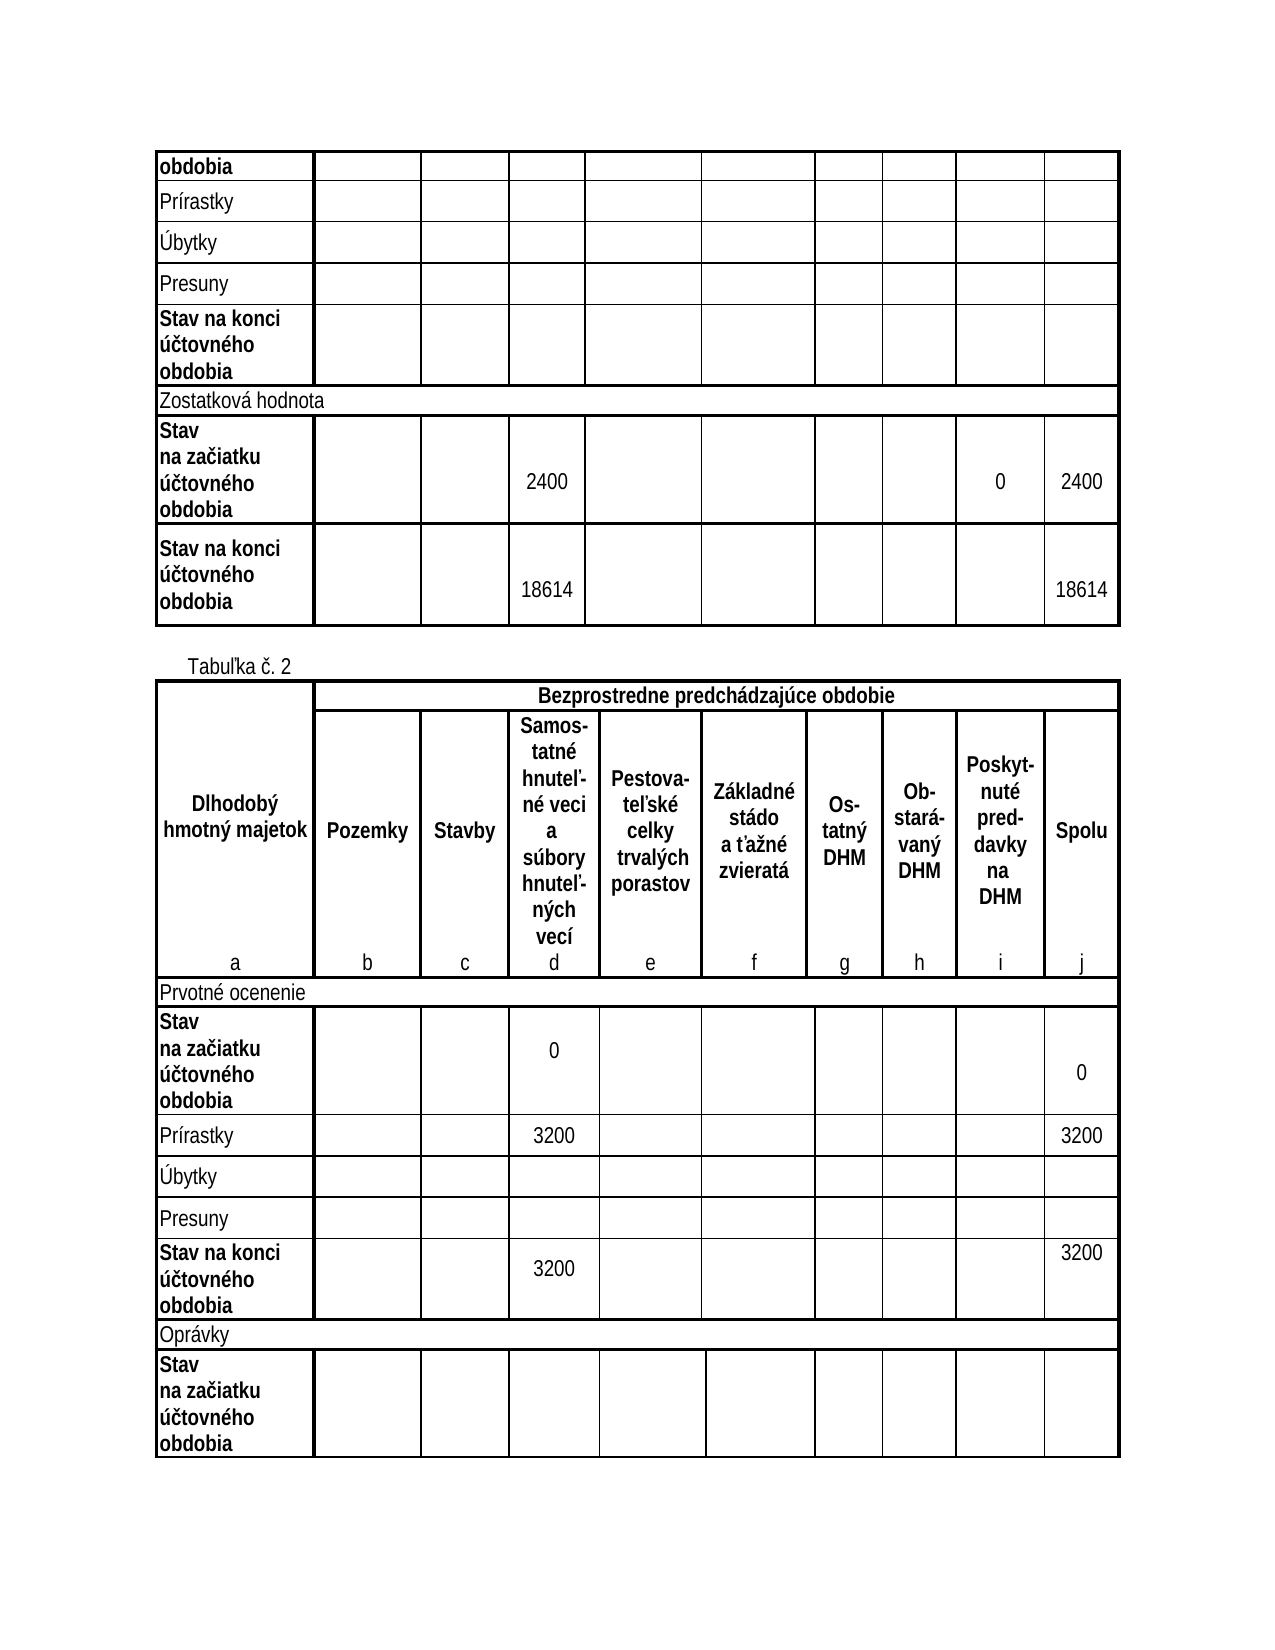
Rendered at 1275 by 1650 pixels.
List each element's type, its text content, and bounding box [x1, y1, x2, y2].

table_cell [316, 305, 420, 384]
table_cell [883, 417, 955, 522]
table_cell [316, 1351, 420, 1456]
table_cell [510, 222, 584, 262]
text Tabuľka č. 2 [187, 653, 1087, 679]
table_cell [316, 181, 420, 221]
table_cell [1045, 1198, 1117, 1238]
table_cell [600, 1351, 705, 1456]
table_cell [883, 1115, 955, 1155]
table_cell [600, 1198, 701, 1238]
table_cell b [316, 949, 419, 976]
table_cell 18614 [510, 525, 584, 623]
table_cell [883, 1008, 955, 1113]
table_cell d [510, 949, 598, 976]
table_cell [816, 264, 882, 303]
table_cell [883, 305, 955, 384]
table_cell [422, 305, 508, 384]
table_cell [600, 1157, 701, 1196]
table_cell [816, 153, 882, 179]
table_cell [1045, 181, 1117, 221]
table_cell [883, 1198, 955, 1238]
table_cell Ob-stará-vaný DHM [884, 712, 955, 949]
table_cell [883, 181, 955, 221]
table_cell 2400 [510, 417, 584, 522]
table_cell Samos-tatné hnuteľ-né veci a súbory hnuteľ-ných vecí [510, 712, 598, 949]
table_cell [1045, 153, 1117, 179]
table_cell Poskyt-nuté pred-davky na DHM [958, 712, 1043, 949]
table_cell Stav na konci účtovného obdobia [158, 525, 312, 623]
table_cell [316, 1008, 420, 1113]
table_cell obdobia [158, 153, 312, 179]
table_cell 0 [1045, 1008, 1117, 1113]
table_cell [702, 264, 814, 303]
table_cell [883, 1157, 955, 1196]
table_cell [816, 305, 882, 384]
table_cell [422, 525, 508, 623]
table_cell [957, 222, 1044, 262]
table_cell [422, 222, 508, 262]
table_cell Stav na konci účtovného obdobia [158, 305, 312, 384]
table_cell [600, 1115, 701, 1155]
table_cell [422, 417, 508, 522]
table_cell Spolu [1046, 712, 1117, 949]
table_cell Pozemky [316, 712, 419, 949]
table_cell 18614 [1045, 525, 1117, 623]
table_cell [957, 305, 1044, 384]
table_cell [510, 153, 584, 179]
table_cell 0 [957, 417, 1044, 522]
table_cell [586, 153, 701, 179]
table_cell [816, 1157, 882, 1196]
table_cell [510, 181, 584, 221]
table_cell 3200 [510, 1239, 599, 1318]
table_cell [816, 525, 882, 623]
table_cell [510, 1157, 599, 1196]
table_cell [957, 1198, 1044, 1238]
table_cell [422, 264, 508, 303]
table_cell [702, 153, 814, 179]
table_cell [957, 1115, 1044, 1155]
table_cell [816, 1008, 882, 1113]
table_cell Základné stádo a ťažné zvieratá [703, 712, 805, 949]
table_cell [510, 264, 584, 303]
table_cell 3200 [1045, 1239, 1117, 1318]
table_cell 3200 [510, 1115, 599, 1155]
table_cell Pestova-teľské celky trvalých porastov [601, 712, 700, 949]
table_header Bezprostredne predchádzajúce obdobie [316, 683, 1117, 709]
table_cell [586, 181, 701, 221]
table_cell [600, 1239, 701, 1318]
table_cell [316, 1198, 420, 1238]
table_cell [957, 264, 1044, 303]
table_cell Prírastky [158, 181, 312, 221]
table_cell [316, 264, 420, 303]
table_cell [957, 1008, 1044, 1113]
table_cell [702, 1239, 814, 1318]
table_cell a [158, 949, 312, 976]
table_cell [816, 1351, 882, 1456]
table_cell [422, 1198, 508, 1238]
table_cell 2400 [1045, 417, 1117, 522]
table_cell [816, 181, 882, 221]
table_cell Úbytky [158, 222, 312, 262]
table_cell Stav na konci účtovného obdobia [158, 1239, 312, 1318]
table_cell [1045, 264, 1117, 303]
table_cell 3200 [1045, 1115, 1117, 1155]
table_cell c [422, 949, 507, 976]
table_cell [422, 153, 508, 179]
table_cell [702, 1115, 814, 1155]
table_cell [1045, 1157, 1117, 1196]
table_cell [816, 1198, 882, 1238]
table_cell [957, 1351, 1044, 1456]
table_cell [883, 525, 955, 623]
table_cell [316, 1157, 420, 1196]
table_cell [422, 1008, 508, 1113]
table_cell [316, 153, 420, 179]
table_cell [702, 1198, 814, 1238]
table_cell [422, 1115, 508, 1155]
table_cell [586, 417, 701, 522]
table_cell [883, 222, 955, 262]
table_cell e [601, 949, 700, 976]
table_cell [957, 181, 1044, 221]
table_cell [957, 153, 1044, 179]
table_cell [707, 1351, 814, 1456]
table_cell [883, 1351, 955, 1456]
table_cell [510, 1198, 599, 1238]
table_cell [702, 305, 814, 384]
table_cell [957, 525, 1044, 623]
table_cell [957, 1239, 1044, 1318]
table_cell [702, 222, 814, 262]
table_cell [816, 417, 882, 522]
table_cell [702, 1157, 814, 1196]
table_cell f [703, 949, 805, 976]
table_cell Stav na začiatku účtovného obdobia [158, 1008, 312, 1113]
table_cell Presuny [158, 264, 312, 303]
table_cell Oprávky [158, 1321, 1117, 1348]
table_cell j [1046, 949, 1117, 976]
table_cell [422, 1239, 508, 1318]
table_cell [316, 222, 420, 262]
table_cell Os-tatný DHM [808, 712, 881, 949]
table_cell 0 [510, 1008, 599, 1113]
table_cell [816, 1115, 882, 1155]
table_cell [883, 1239, 955, 1318]
table_cell [316, 1239, 420, 1318]
table_cell [510, 1351, 599, 1456]
table_cell [586, 222, 701, 262]
table_cell [816, 222, 882, 262]
table_cell [816, 1239, 882, 1318]
table_cell [316, 417, 420, 522]
table_cell [702, 181, 814, 221]
table_cell [957, 1157, 1044, 1196]
table_header Dlhodobý hmotný majetok [158, 683, 312, 949]
table_cell Stav na začiatku účtovného obdobia [158, 1351, 312, 1456]
table_cell Presuny [158, 1198, 312, 1238]
table_cell [883, 153, 955, 179]
table_cell [702, 1008, 814, 1113]
table_cell g [808, 949, 881, 976]
table_cell Úbytky [158, 1157, 312, 1196]
table_cell [316, 525, 420, 623]
table_cell [702, 525, 814, 623]
table_cell [600, 1008, 701, 1113]
table_cell [1045, 222, 1117, 262]
table_cell [422, 181, 508, 221]
table_cell [510, 305, 584, 384]
table_cell Prírastky [158, 1115, 312, 1155]
table_cell Stavby [422, 712, 507, 949]
table_cell [883, 264, 955, 303]
table_cell h [884, 949, 955, 976]
table_cell Zostatková hodnota [158, 387, 1117, 414]
table_cell i [958, 949, 1043, 976]
table_cell [1045, 1351, 1117, 1456]
table_cell [316, 1115, 420, 1155]
table_cell Prvotné ocenenie [158, 979, 1117, 1005]
table_cell Stav na začiatku účtovného obdobia [158, 417, 312, 522]
table_cell [422, 1157, 508, 1196]
table_cell [1045, 305, 1117, 384]
table_cell [702, 417, 814, 522]
table_cell [586, 264, 701, 303]
table_cell [586, 525, 701, 623]
table_cell [422, 1351, 508, 1456]
table_cell [586, 305, 701, 384]
